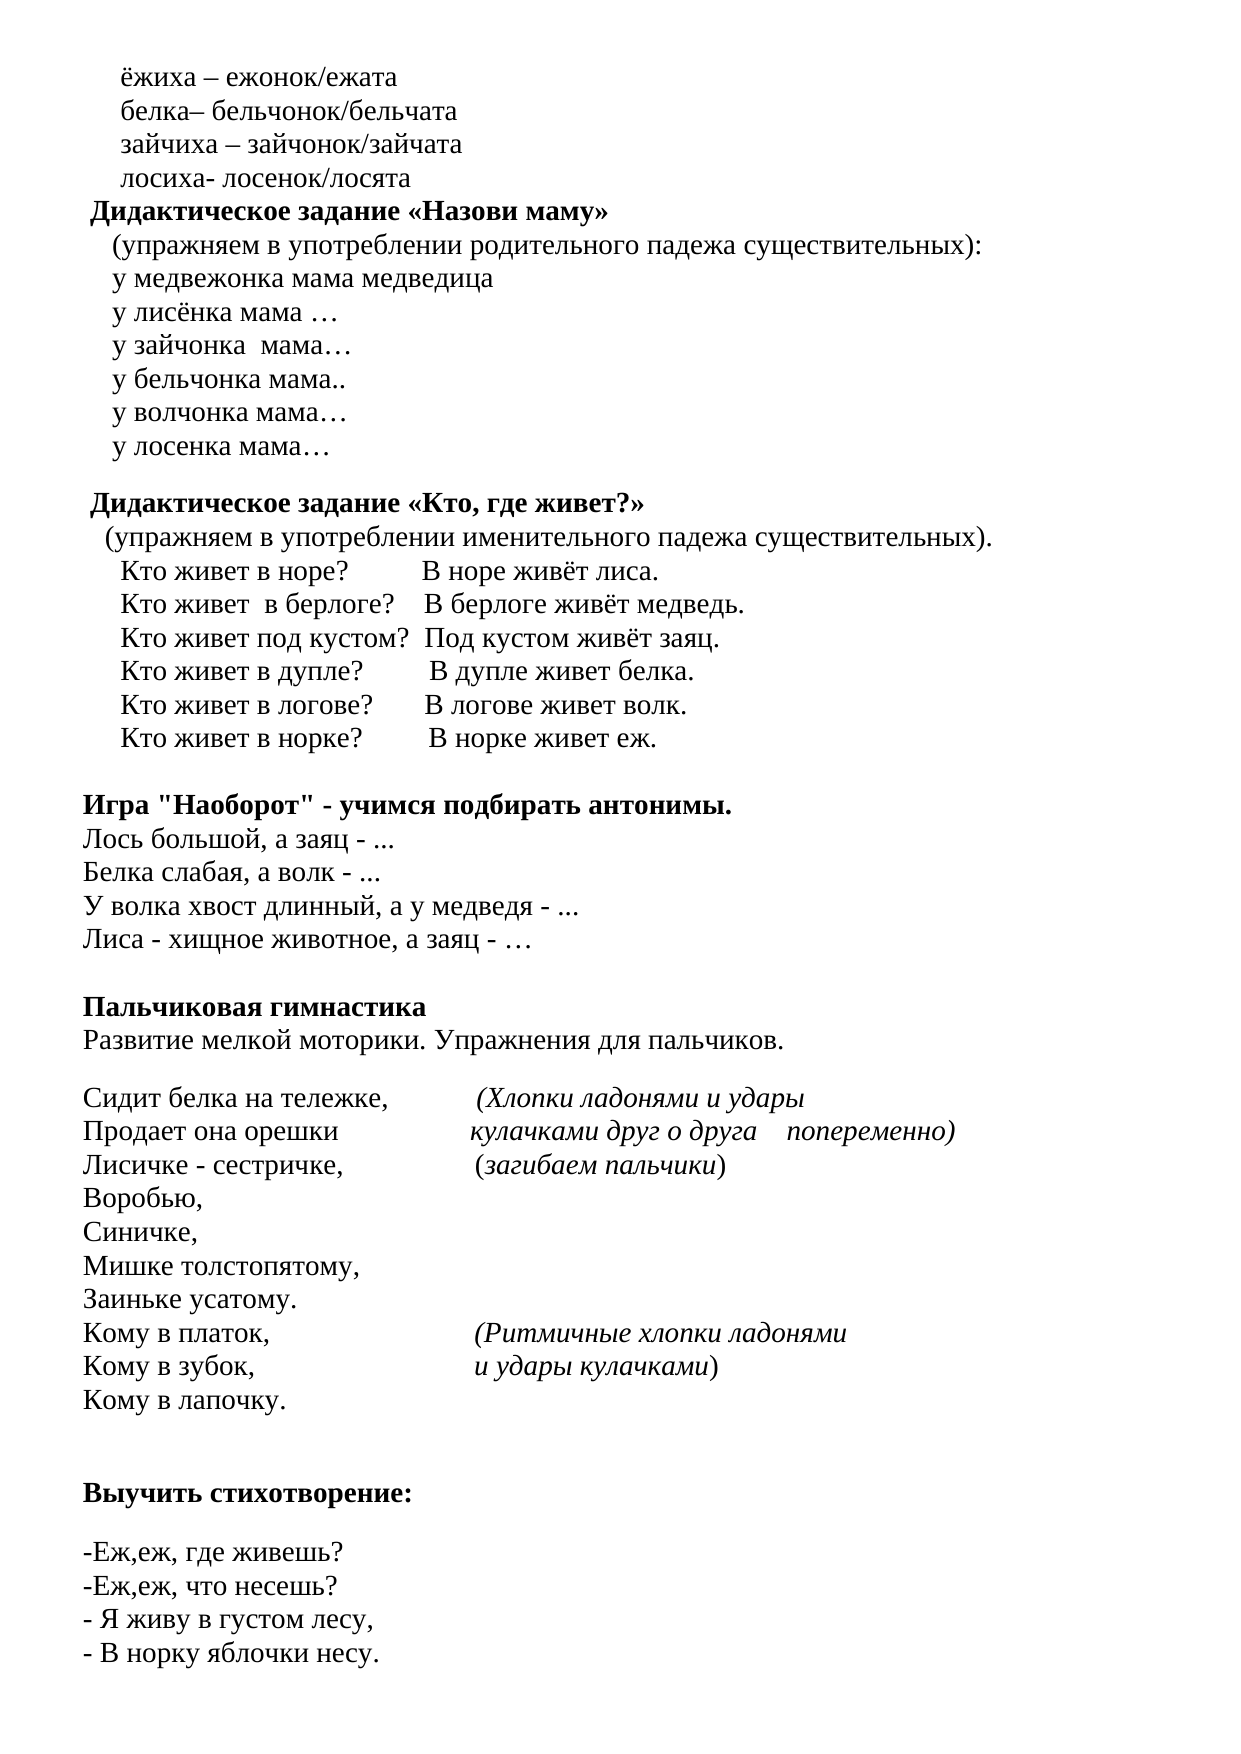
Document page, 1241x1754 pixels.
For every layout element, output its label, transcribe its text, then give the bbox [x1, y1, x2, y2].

text Дидактическое задание «Назови маму» [83, 193, 1152, 227]
text белка– бельчонок/бельчата [83, 93, 1152, 126]
text Игра "Наоборот" - учимся подбирать антонимы. [83, 787, 1152, 821]
text Дидактическое задание «Кто, где живет?» [83, 486, 1152, 519]
text Кто живет под кустом? Под кустом живёт заяц. [83, 620, 1152, 653]
text Кто живет в логове? В логове живет волк. [83, 687, 1152, 720]
text Выучить стихотворение: [83, 1475, 1152, 1508]
text у зайчонка мама… [83, 327, 1152, 361]
text - В норку яблочки несу. [83, 1635, 1152, 1668]
text у волчонка мама… [83, 394, 1152, 428]
text Развитие мелкой моторики. Упражнения для пальчиков. [83, 1022, 1152, 1056]
text (упражняем в употреблении родительного падежа существительных): [83, 227, 1152, 260]
text -Еж,еж, что несешь? [83, 1568, 1152, 1601]
text ёжиха – ежонок/ежата [83, 59, 1152, 93]
text Продает она орешки кулачками друг о друга попеременно) Лисичке - сестричке, (загибаем пальчики) Воробью, Синичке, Мишке толстопятому, Заиньке усатому. [83, 1113, 1152, 1315]
text лосиха- лосенок/лосята [83, 160, 1152, 193]
text (упражняем в употреблении именительного падежа существительных). [83, 519, 1152, 553]
text Кто живет в берлоге? В берлоге живёт медведь. [83, 586, 1152, 620]
text Сидит белка на тележке, (Хлопки ладонями и удары [83, 1080, 1152, 1113]
text Кто живет в дупле? В дупле живет белка. [83, 653, 1152, 687]
text Кто живет в норе? В норе живёт лиса. [83, 553, 1152, 586]
text у медвежонка мама медведица [83, 260, 1152, 294]
text Кому в лапочку. [83, 1382, 1152, 1415]
text Лось большой, а заяц - ... Белка слабая, а волк - ... У волка хвост длинный, а у медведя - ... Лиса - хищное животное, а заяц - … [83, 821, 1152, 955]
text Пальчиковая гимнастика [83, 989, 1152, 1022]
text Кому в платок, (Ритмичные хлопки ладонями Кому в зубок, и удары кулачками) [83, 1315, 1152, 1382]
text у лисёнка мама … [83, 294, 1152, 327]
text у бельчонка мама.. [83, 361, 1152, 394]
text у лосенка мама… [83, 428, 1152, 462]
text - Я живу в густом лесу, [83, 1601, 1152, 1635]
text Кто живет в норке? В норке живет еж. [83, 720, 1152, 754]
text -Еж,еж, где живешь? [83, 1534, 1152, 1568]
text зайчиха – зайчонок/зайчата [83, 126, 1152, 160]
